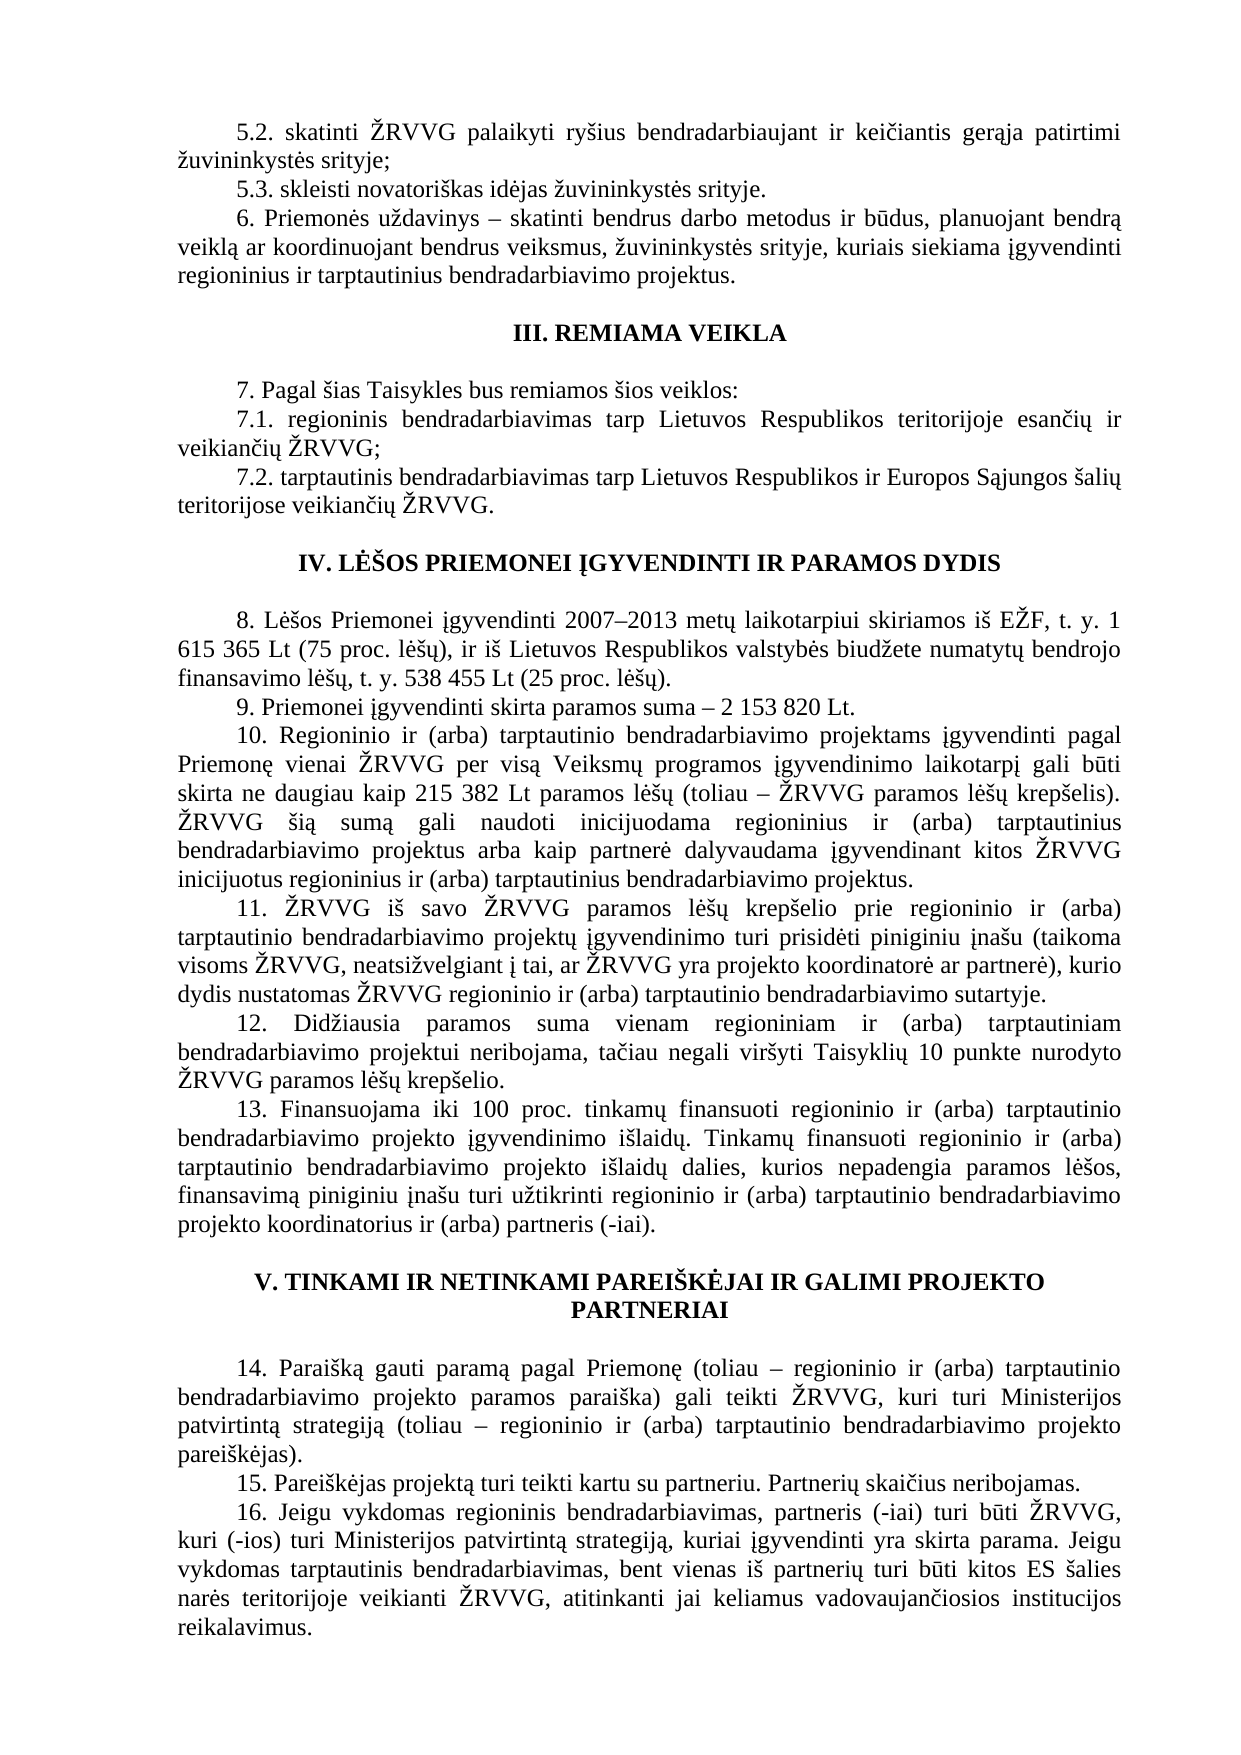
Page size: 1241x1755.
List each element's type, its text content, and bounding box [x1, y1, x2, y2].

text 15. Pareiškėjas projektą turi teikti kartu su partneriu. Partnerių skaičius neribojamas. [177, 1468, 1122, 1497]
text 11. ŽRVVG iš savo ŽRVVG paramos lėšų krepšelio prie regioninio ir (arba) tarptautinio bendradarbiavimo projektų įgyvendinimo turi prisidėti piniginiu įnašu (taikoma visoms ŽRVVG, neatsižvelgiant į tai, ar ŽRVVG yra projekto koordinatorė ar partnerė), kurio dydis nustatomas ŽRVVG regioninio ir (arba) tarptautinio bendradarbiavimo sutartyje. [177, 893, 1122, 1008]
text 8. Lėšos Priemonei įgyvendinti 2007–2013 metų laikotarpiui skiriamos iš EŽF, t. y. 1 615 365 Lt (75 proc. lėšų), ir iš Lietuvos Respublikos valstybės biudžete numatytų bendrojo finansavimo lėšų, t. y. 538 455 Lt (25 proc. lėšų). [177, 605, 1122, 692]
text 10. Regioninio ir (arba) tarptautinio bendradarbiavimo projektams įgyvendinti pagal Priemonę vienai ŽRVVG per visą Veiksmų programos įgyvendinimo laikotarpį gali būti skirta ne daugiau kaip 215 382 Lt paramos lėšų (toliau – ŽRVVG paramos lėšų krepšelis). ŽRVVG šią sumą gali naudoti inicijuodama regioninius ir (arba) tarptautinius bendradarbiavimo projektus arba kaip partnerė dalyvaudama įgyvendinant kitos ŽRVVG inicijuotus regioninius ir (arba) tarptautinius bendradarbiavimo projektus. [177, 720, 1122, 893]
text 5.3. skleisti novatoriškas idėjas žuvininkystės srityje. [177, 174, 1122, 203]
text 14. Paraišką gauti paramą pagal Priemonę (toliau – regioninio ir (arba) tarptautinio bendradarbiavimo projekto paramos paraiška) gali teikti ŽRVVG, kuri turi Ministerijos patvirtintą strategiją (toliau – regioninio ir (arba) tarptautinio bendradarbiavimo projekto pareiškėjas). [177, 1353, 1122, 1468]
text IV. LĖŠOS PRIEMONei įgyvendinti ir paramos dydis [177, 548, 1122, 577]
text 12. Didžiausia paramos suma vienam regioniniam ir (arba) tarptautiniam bendradarbiavimo projektui neribojama, tačiau negali viršyti Taisyklių 10 punkte nurodyto ŽRVVG paramos lėšų krepšelio. [177, 1008, 1122, 1094]
text V. TINKAMI IR NETINKAMI PAREIŠKĖJAI ir GALIMI PRojekto partneriai [177, 1267, 1122, 1324]
text 16. Jeigu vykdomas regioninis bendradarbiavimas, partneris (-iai) turi būti ŽRVVG, kuri (-ios) turi Ministerijos patvirtintą strategiją, kuriai įgyvendinti yra skirta parama. Jeigu vykdomas tarptautinis bendradarbiavimas, bent vienas iš partnerių turi būti kitos ES šalies narės teritorijoje veikianti ŽRVVG, atitinkanti jai keliamus vadovaujančiosios institucijos reikalavimus. [177, 1497, 1122, 1640]
text 6. Priemonės uždavinys – skatinti bendrus darbo metodus ir būdus, planuojant bendrą veiklą ar koordinuojant bendrus veiksmus, žuvininkystės srityje, kuriais siekiama įgyvendinti regioninius ir tarptautinius bendradarbiavimo projektus. [177, 203, 1122, 289]
text 13. Finansuojama iki 100 proc. tinkamų finansuoti regioninio ir (arba) tarptautinio bendradarbiavimo projekto įgyvendinimo išlaidų. Tinkamų finansuoti regioninio ir (arba) tarptautinio bendradarbiavimo projekto išlaidų dalies, kurios nepadengia paramos lėšos, finansavimą piniginiu įnašu turi užtikrinti regioninio ir (arba) tarptautinio bendradarbiavimo projekto koordinatorius ir (arba) partneris (-iai). [177, 1094, 1122, 1238]
text 7.1. regioninis bendradarbiavimas tarp Lietuvos Respublikos teritorijoje esančių ir veikiančių ŽRVVG; [177, 404, 1122, 462]
text 9. Priemonei įgyvendinti skirta paramos suma – 2 153 820 Lt. [177, 692, 1122, 720]
text 7.2. tarptautinis bendradarbiavimas tarp Lietuvos Respublikos ir Europos Sąjungos šalių teritorijose veikiančių ŽRVVG. [177, 462, 1122, 519]
text III. REMIAMA VEIKLA [177, 318, 1122, 347]
text 7. Pagal šias Taisykles bus remiamos šios veiklos: [177, 375, 1122, 404]
text 5.2. skatinti ŽRVVG palaikyti ryšius bendradarbiaujant ir keičiantis gerąja patirtimi žuvininkystės srityje; [177, 117, 1122, 174]
